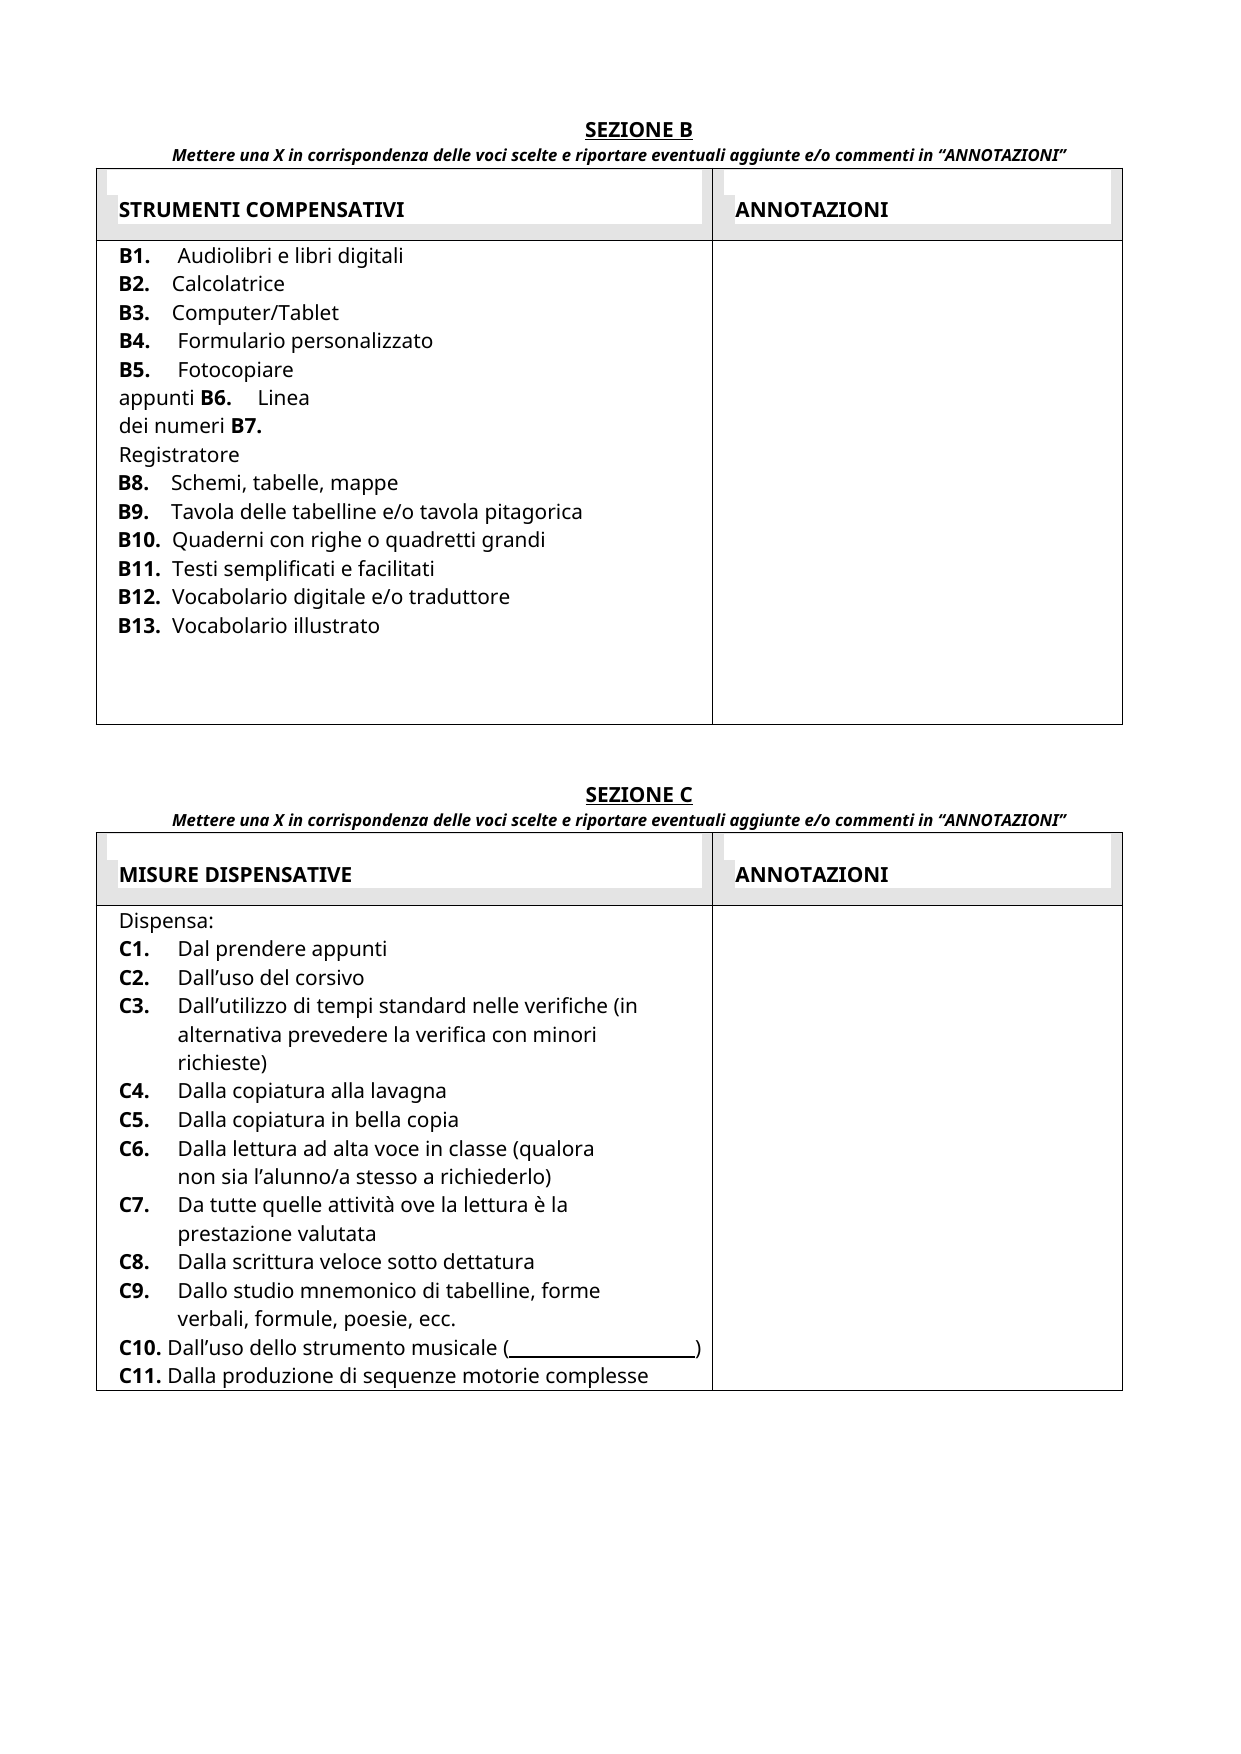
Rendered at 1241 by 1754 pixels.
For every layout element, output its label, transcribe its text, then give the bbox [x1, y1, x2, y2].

table_header ANNOTAZIONI [713, 833, 1122, 905]
table_cell Dispensa: C1. Dal prendere appunti C2. Dall’uso del corsivo C3. Dall’utilizzo di tempi standard nelle verifiche (in alternativa prevedere la verifica con minori richieste) C4. Dalla copiatura alla lavagna C5. Dalla copiatura in bella copia C6. Dalla lettura ad alta voce in classe (qualora non sia l’alunno/a stesso a richiederlo) C7. Da tutte quelle attività ove la lettura è la prestazione valutata C8. Dalla scrittura veloce sotto dettatura C9. Dallo studio mnemonico di tabelline, forme verbali, formule, poesie, ecc. C10. Dall’uso dello strumento musicale ( ) C11. Dalla produzione di sequenze motorie complesse [636, 906, 712, 1390]
table_header MISURE DISPENSATIVE [97, 833, 712, 905]
text Mettere una X in corrispondenza delle voci scelte e riportare eventuali aggiunte e/o commenti in “ANNOTAZIONI” [131, 809, 1109, 831]
table_cell B1. Audiolibri e libri digitali B2. Calcolatrice B3. Computer/Tablet B4. Formulario personalizzato B5. Fotocopiare appunti B6. Linea dei numeri B7. Registratore B8. Schemi, tabelle, mappe B9. Tavola delle tabelline e/o tavola pitagorica B10. Quaderni con righe o quadretti grandi B11. Testi semplificati e facilitati B12. Vocabolario digitale e/o traduttore B13. Vocabolario illustrato [97, 241, 712, 724]
table_header STRUMENTI COMPENSATIVI [97, 169, 712, 240]
table_header ANNOTAZIONI [713, 169, 1122, 240]
subtitle SEZIONE B [131, 115, 1109, 143]
subtitle SEZIONE C [131, 780, 1109, 808]
table_cell [713, 241, 1122, 724]
table_cell [713, 906, 1122, 1390]
text Mettere una X in corrispondenza delle voci scelte e riportare eventuali aggiunte e/o commenti in “ANNOTAZIONI” [131, 144, 1109, 166]
